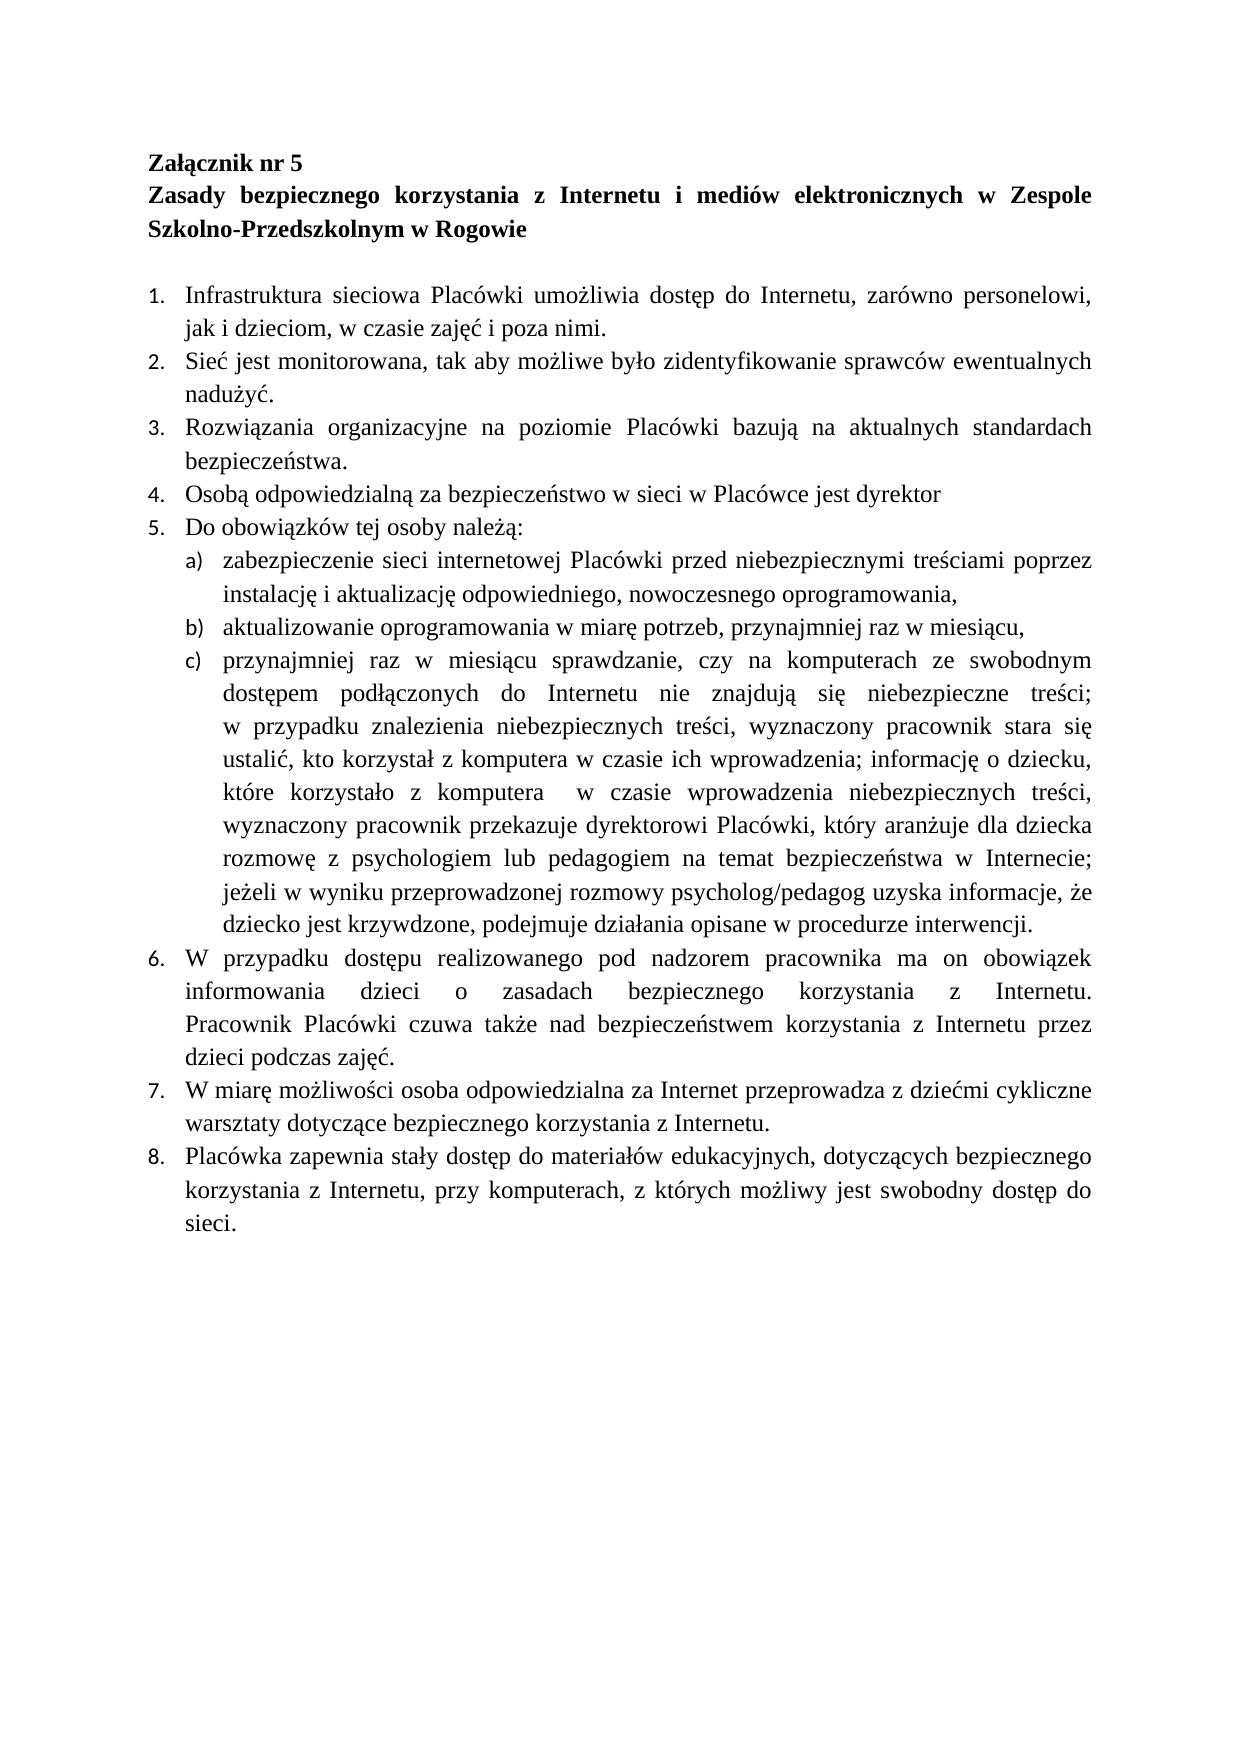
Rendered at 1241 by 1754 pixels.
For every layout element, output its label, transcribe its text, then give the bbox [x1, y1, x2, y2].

list Rozwiązania organizacyjne na poziomie Placówki bazują na aktualnych standardach bezpieczeństwa. [148, 412, 1093, 474]
text Załącznik nr 5 [148, 148, 1093, 176]
list Do obowiązków tej osoby należą: [148, 512, 1093, 541]
list aktualizowanie oprogramowania w miarę potrzeb, przynajmniej raz w miesiącu, [185, 612, 1093, 641]
list Sieć jest monitorowana, tak aby możliwe było zidentyfikowanie sprawców ewentualnych nadużyć. [148, 346, 1093, 408]
list W miarę możliwości osoba odpowiedzialna za Internet przeprowadza z dziećmi cykliczne warsztaty dotyczące bezpiecznego korzystania z Internetu. [148, 1075, 1093, 1137]
list Osobą odpowiedzialną za bezpieczeństwo w sieci w Placówce jest dyrektor [148, 479, 1093, 508]
list przynajmniej raz w miesiącu sprawdzanie, czy na komputerach ze swobodnym dostępem podłączonych do Internetu nie znajdują się niebezpieczne treści; w przypadku znalezienia niebezpiecznych treści, wyznaczony pracownik stara się ustalić, kto korzystał z komputera w czasie ich wprowadzenia; informację o dziecku, które korzystało z komputera w czasie wprowadzenia niebezpiecznych treści, wyznaczony pracownik przekazuje dyrektorowi Placówki, który aranżuje dla dziecka rozmowę z psychologiem lub pedagogiem na temat bezpieczeństwa w Internecie; jeżeli w wyniku przeprowadzonej rozmowy psycholog/pedagog uzyska informacje, że dziecko jest krzywdzone, podejmuje działania opisane w procedurze interwencji. [185, 645, 1093, 938]
list W przypadku dostępu realizowanego pod nadzorem pracownika ma on obowiązek informowania dzieci o zasadach bezpiecznego korzystania z Internetu. Pracownik Placówki czuwa także nad bezpieczeństwem korzystania z Internetu przez dzieci podczas zajęć. [148, 943, 1093, 1071]
text Zasady bezpiecznego korzystania z Internetu i mediów elektronicznych w Zespole Szkolno-Przedszkolnym w Rogowie [148, 181, 1093, 242]
list zabezpieczenie sieci internetowej Placówki przed niebezpiecznymi treściami poprzez instalację i aktualizację odpowiedniego, nowoczesnego oprogramowania, [185, 545, 1093, 607]
list Infrastruktura sieciowa Placówki umożliwia dostęp do Internetu, zarówno personelowi, jak i dzieciom, w czasie zajęć i poza nimi. [148, 280, 1093, 342]
list Placówka zapewnia stały dostęp do materiałów edukacyjnych, dotyczących bezpiecznego korzystania z Internetu, przy komputerach, z których możliwy jest swobodny dostęp do sieci. [148, 1141, 1093, 1236]
